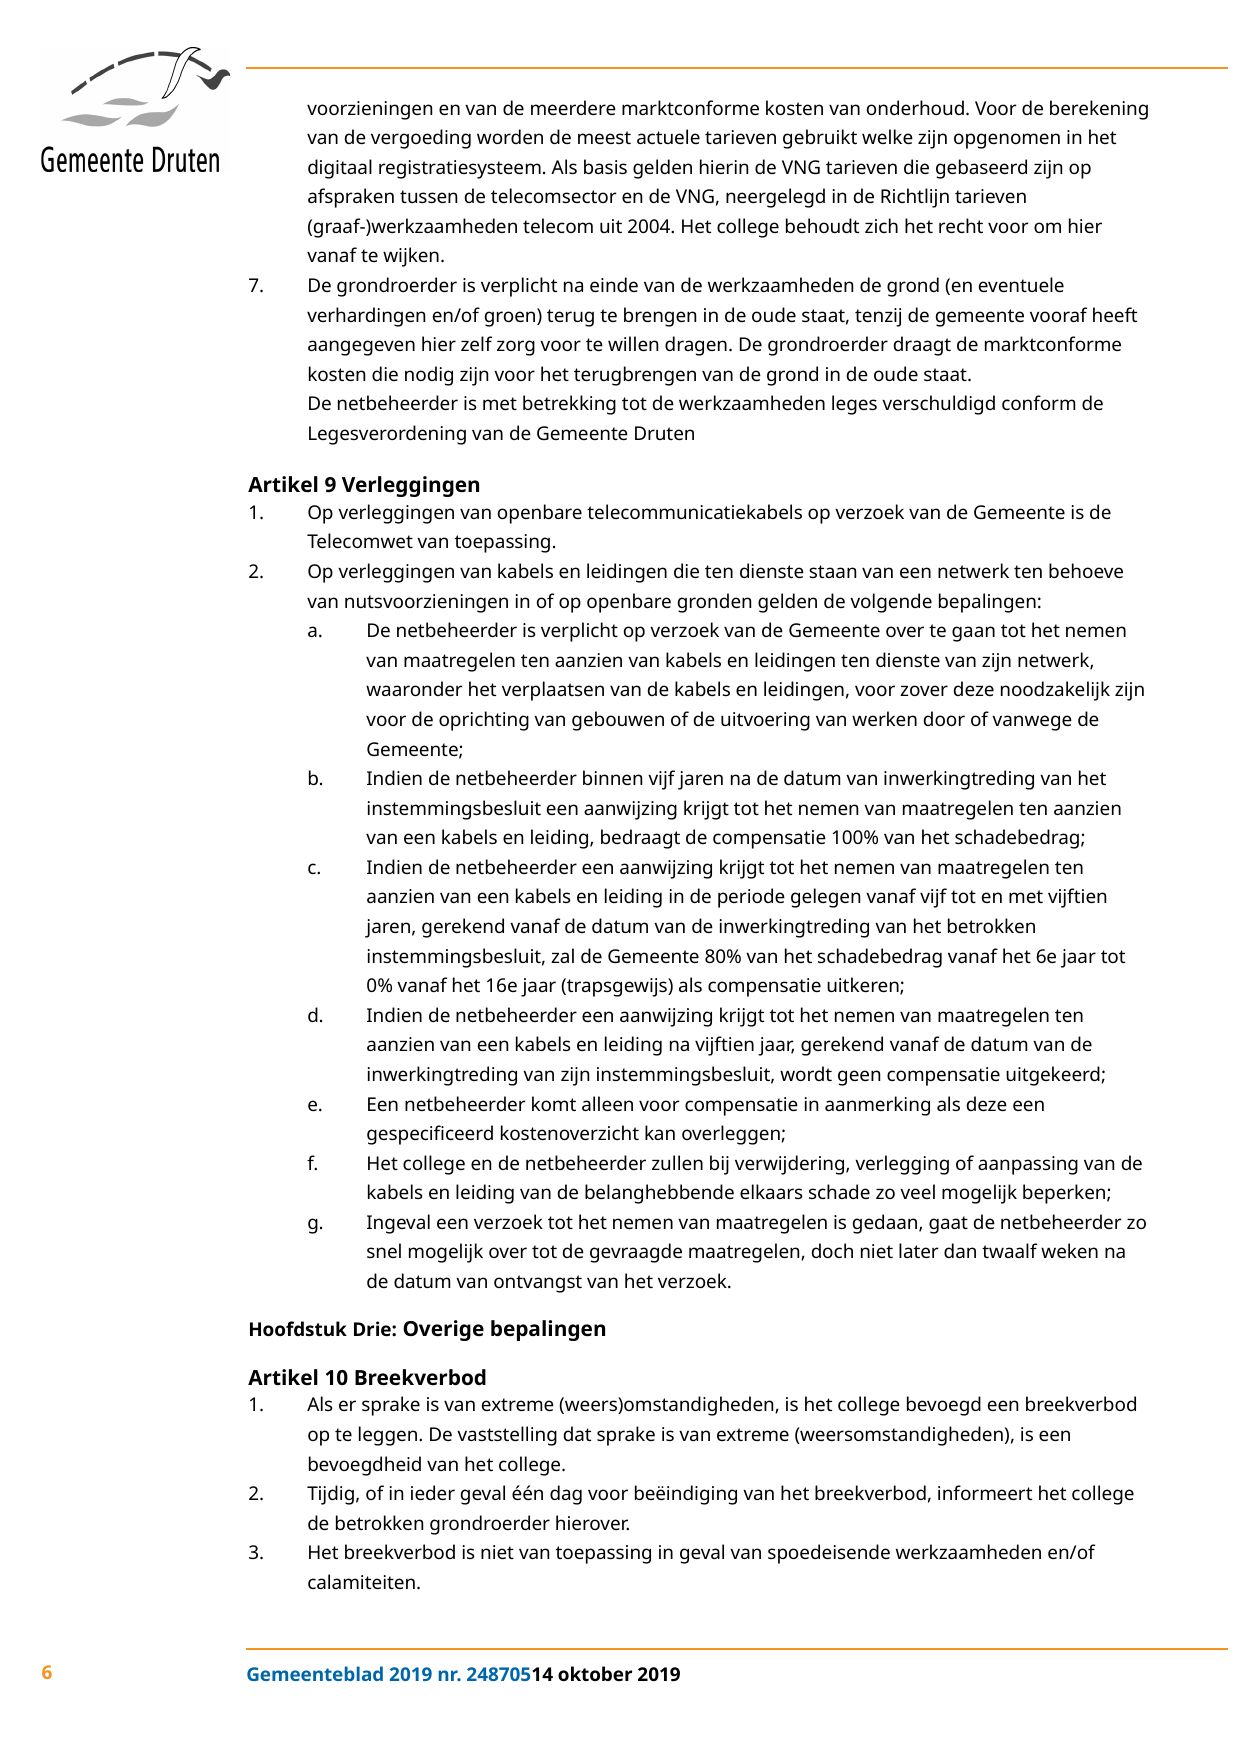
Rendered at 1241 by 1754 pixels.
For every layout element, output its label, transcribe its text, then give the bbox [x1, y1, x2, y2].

list De grondroerder is verplicht na einde van de werkzaamheden de grond (en eventuele verhardingen en/of groen) terug te brengen in de oude staat, tenzij de gemeente vooraf heeft aangegeven hier zelf zorg voor te willen dragen. De grondroerder draagt de marktconforme kosten die nodig zijn voor het terugbrengen van de grond in de oude staat. [248, 272, 1152, 387]
picture [41, 47, 231, 172]
list Als er sprake is van extreme (weers)omstandigheden, is het college bevoegd een breekverbod op te leggen. De vaststelling dat sprake is van extreme (weersomstandigheden), is een bevoegdheid van het college. [248, 1392, 1152, 1476]
list Indien de netbeheerder binnen vijf jaren na de datum van inwerkingtreding van het instemmingsbesluit een aanwijzing krijgt tot het nemen van maatregelen ten aanzien van een kabels en leiding, bedraagt de compensatie 100% van het schadebedrag; [307, 765, 1152, 850]
list Tijdig, of in ieder geval één dag voor beëindiging van het breekverbod, informeert het college de betrokken grondroerder hierover. [248, 1480, 1152, 1536]
list Het breekverbod is niet van toepassing in geval van spoedeisende werkzaamheden en/of calamiteiten. [248, 1539, 1152, 1595]
text Artikel 9 Verleggingen [248, 471, 1152, 499]
list Ingeval een verzoek tot het nemen van maatregelen is gedaan, gaat de netbeheerder zo snel mogelijk over tot de gevraagde maatregelen, doch niet later dan twaalf weken na de datum van ontvangst van het verzoek. [307, 1209, 1152, 1294]
list Het college en de netbeheerder zullen bij verwijdering, verlegging of aanpassing van de kabels en leiding van de belanghebbende elkaars schade zo veel mogelijk beperken; [307, 1150, 1152, 1205]
list Op verleggingen van openbare telecommunicatiekabels op verzoek van de Gemeente is de Telecomwet van toepassing. [248, 499, 1152, 554]
list Op verleggingen van kabels en leidingen die ten dienste staan van een netwerk ten behoeve van nutsvoorzieningen in of op openbare gronden gelden de volgende bepalingen: [248, 558, 1152, 613]
text Artikel 10 Breekverbod [248, 1363, 1152, 1392]
list Indien de netbeheerder een aanwijzing krijgt tot het nemen van maatregelen ten aanzien van een kabels en leiding in de periode gelegen vanaf vijf tot en met vijftien jaren, gerekend vanaf de datum van de inwerkingtreding van het betrokken instemmingsbesluit, zal de Gemeente 80% van het schadebedrag vanaf het 6e jaar tot 0% vanaf het 16e jaar (trapsgewijs) als compensatie uitkeren; [307, 854, 1152, 998]
list De netbeheerder is verplicht op verzoek van de Gemeente over te gaan tot het nemen van maatregelen ten aanzien van kabels en leidingen ten dienste van zijn netwerk, waaronder het verplaatsen van de kabels en leidingen, voor zover deze noodzakelijk zijn voor de oprichting van gebouwen of de uitvoering van werken door of vanwege de Gemeente; [307, 617, 1152, 761]
text Hoofdstuk Drie: Overige bepalingen [248, 1314, 1152, 1342]
list Indien de netbeheerder een aanwijzing krijgt tot het nemen van maatregelen ten aanzien van een kabels en leiding na vijftien jaar, gerekend vanaf de datum van de inwerkingtreding van zijn instemmingsbesluit, wordt geen compensatie uitgekeerd; [307, 1002, 1152, 1087]
list Een netbeheerder komt alleen voor compensatie in aanmerking als deze een gespecificeerd kostenoverzicht kan overleggen; [307, 1091, 1152, 1146]
list De netbeheerder is met betrekking tot de werkzaamheden leges verschuldigd conform de Legesverordening van de Gemeente Druten [248, 391, 1152, 446]
list voorzieningen en van de meerdere marktconforme kosten van onderhoud. Voor de berekening van de vergoeding worden de meest actuele tarieven gebruikt welke zijn opgenomen in het digitaal registratiesysteem. Als basis gelden hierin de VNG tarieven die gebaseerd zijn op afspraken tussen de telecomsector en de VNG, neergelegd in de Richtlijn tarieven (graaf-)werkzaamheden telecom uit 2004. Het college behoudt zich het recht voor om hier vanaf te wijken. [248, 95, 1152, 268]
